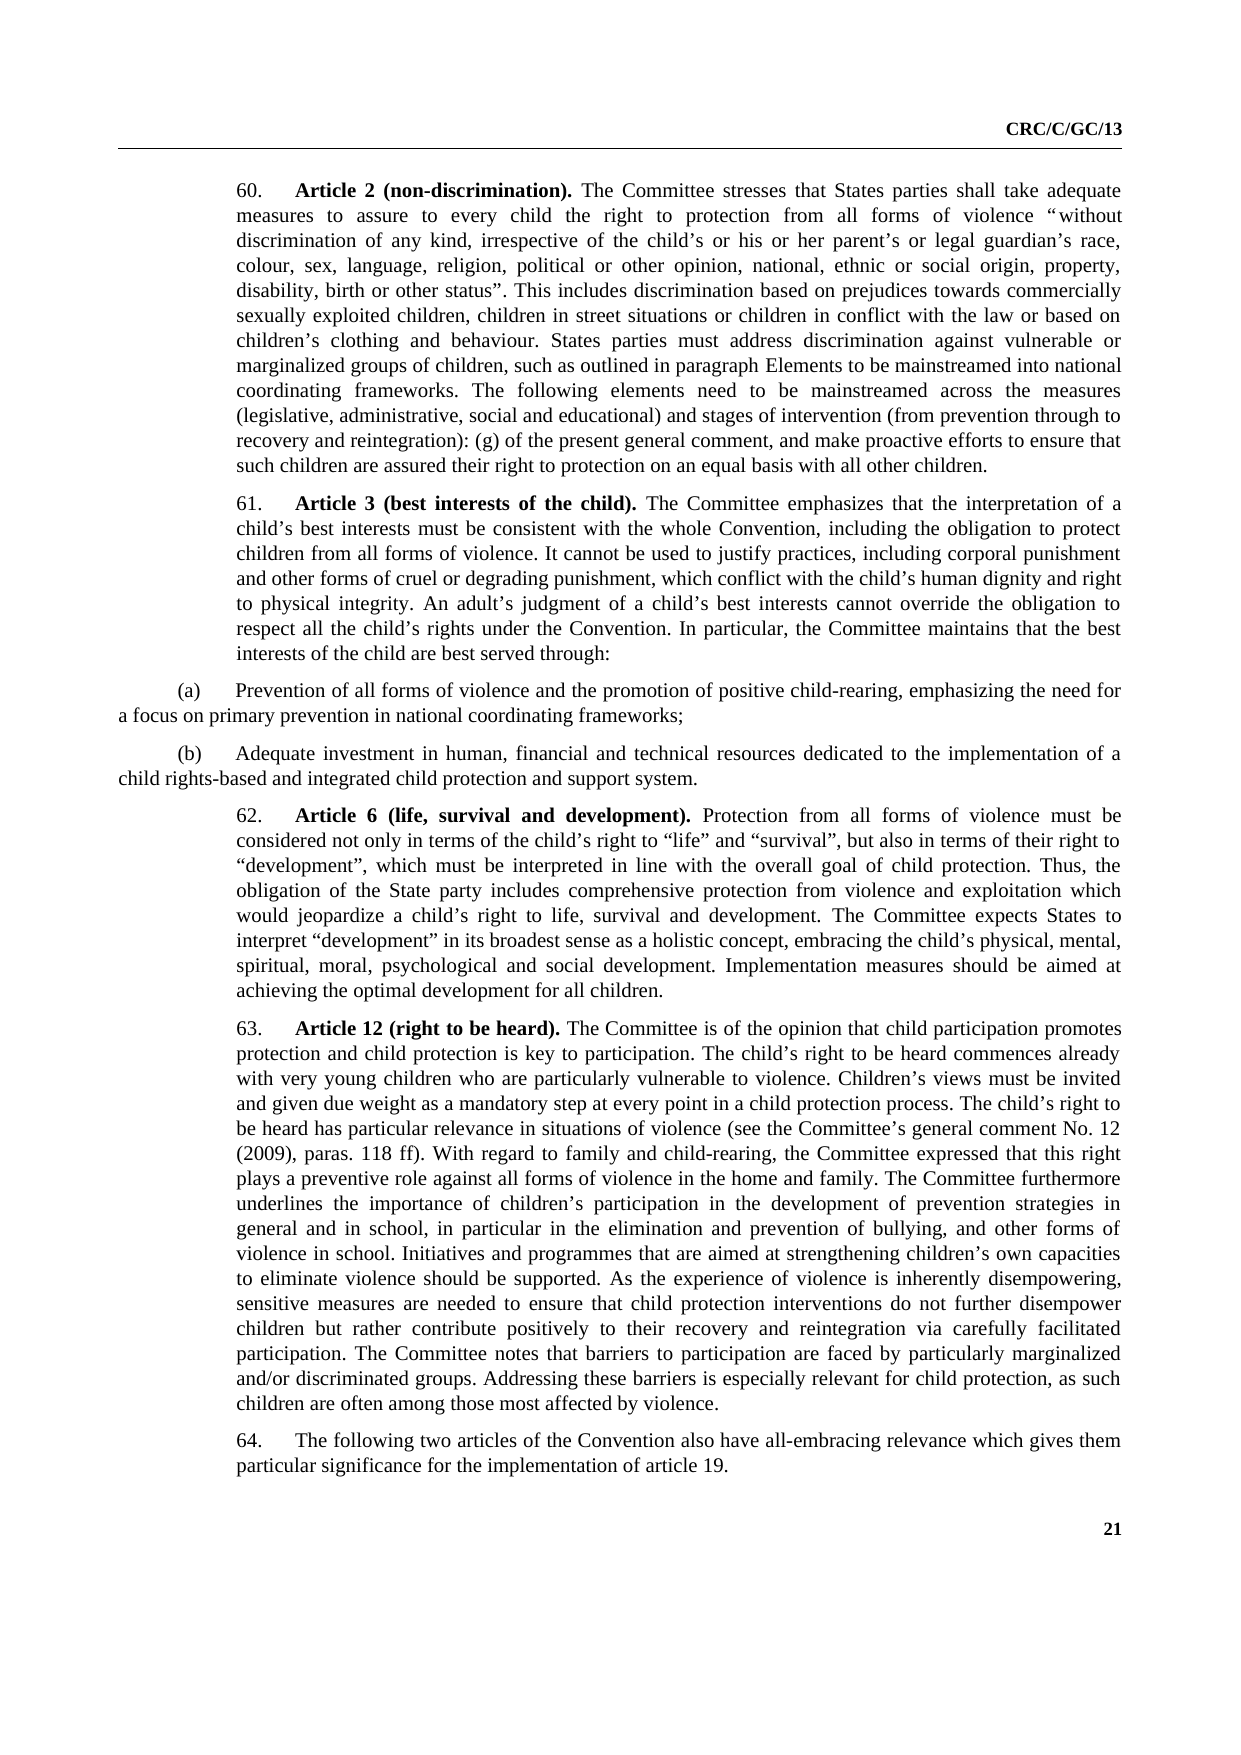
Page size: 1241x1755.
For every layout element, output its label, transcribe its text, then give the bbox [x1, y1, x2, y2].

text (b) Adequate investment in human, financial and technical resources dedicated to the implementation of a child rights-based and integrated child protection and support system. [118, 740, 1122, 790]
list Article 3 (best interests of the child). The Committee emphasizes that the interpretation of a child’s best interests must be consistent with the whole Convention, including the obligation to protect children from all forms of violence. It cannot be used to justify practices, including corporal punishment and other forms of cruel or degrading punishment, which conflict with the child’s human dignity and right to physical integrity. An adult’s judgment of a child’s best interests cannot override the obligation to respect all the child’s rights under the Convention. In particular, the Committee maintains that the best interests of the child are best served through: [236, 490, 1122, 665]
list Article 12 (right to be heard). The Committee is of the opinion that child participation promotes protection and child protection is key to participation. The child’s right to be heard commences already with very young children who are particularly vulnerable to violence. Children’s views must be invited and given due weight as a mandatory step at every point in a child protection process. The child’s right to be heard has particular relevance in situations of violence (see the Committee’s general comment No. 12 (2009), paras. 118 ff). With regard to family and child-rearing, the Committee expressed that this right plays a preventive role against all forms of violence in the home and family. The Committee furthermore underlines the importance of children’s participation in the development of prevention strategies in general and in school, in particular in the elimination and prevention of bullying, and other forms of violence in school. Initiatives and programmes that are aimed at strengthening children’s own capacities to eliminate violence should be supported. As the experience of violence is inherently disempowering, sensitive measures are needed to ensure that child protection interventions do not further disempower children but rather contribute positively to their recovery and reintegration via carefully facilitated participation. The Committee notes that barriers to participation are faced by particularly marginalized and/or discriminated groups. Addressing these barriers is especially relevant for child protection, as such children are often among those most affected by violence. [236, 1015, 1122, 1415]
text (a) Prevention of all forms of violence and the promotion of positive child-rearing, emphasizing the need for a focus on primary prevention in national coordinating frameworks; [118, 677, 1122, 727]
list Article 2 (non-discrimination). The Committee stresses that States parties shall take adequate measures to assure to every child the right to protection from all forms of violence “without discrimination of any kind, irrespective of the child’s or his or her parent’s or legal guardian’s race, colour, sex, language, religion, political or other opinion, national, ethnic or social origin, property, disability, birth or other status”. This includes discrimination based on prejudices towards commercially sexually exploited children, children in street situations or children in conflict with the law or based on children’s clothing and behaviour. States parties must address discrimination against vulnerable or marginalized groups of children, such as outlined in paragraph 72 (g) of the present general comment, and make proactive efforts to ensure that such children are assured their right to protection on an equal basis with all other children. [236, 177, 1122, 477]
list Article 6 (life, survival and development). Protection from all forms of violence must be considered not only in terms of the child’s right to “life” and “survival”, but also in terms of their right to “development”, which must be interpreted in line with the overall goal of child protection. Thus, the obligation of the State party includes comprehensive protection from violence and exploitation which would jeopardize a child’s right to life, survival and development. The Committee expects States to interpret “development” in its broadest sense as a holistic concept, embracing the child’s physical, mental, spiritual, moral, psychological and social development. Implementation measures should be aimed at achieving the optimal development for all children. [236, 802, 1122, 1002]
list The following two articles of the Convention also have all-embracing relevance which gives them particular significance for the implementation of article 19. [236, 1427, 1122, 1477]
